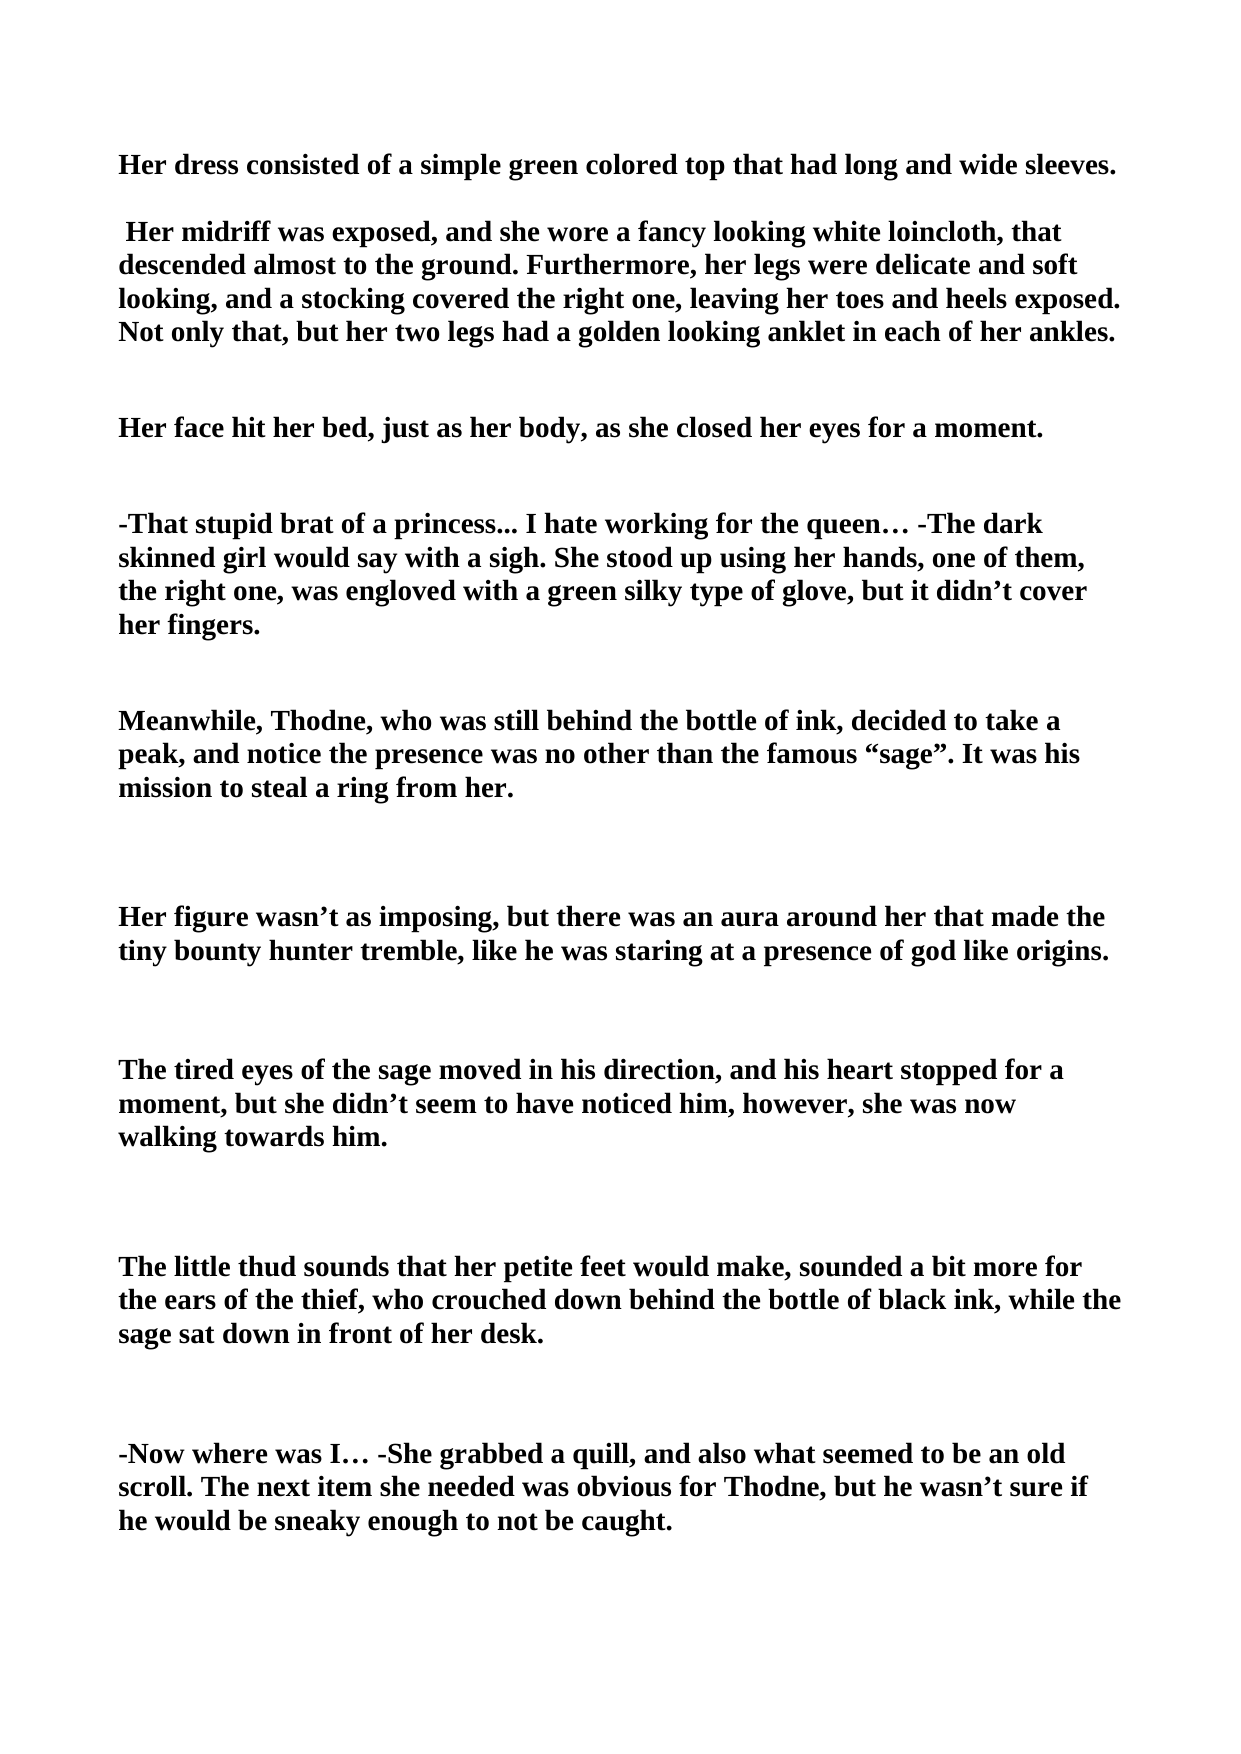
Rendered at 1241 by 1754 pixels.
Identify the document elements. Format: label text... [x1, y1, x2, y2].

text -That stupid brat of a princess... I hate working for the queen… -The dark skinned girl would say with a sigh. She stood up using her hands, one of them, the right one, was engloved with a green silky type of glove, but it didn’t cover her fingers. [118, 506, 1122, 640]
text -Now where was I… -She grabbed a quill, and also what seemed to be an old scroll. The next item she needed was obvious for Thodne, but he wasn’t sure if he would be sneaky enough to not be caught. [118, 1436, 1122, 1536]
text The tired eyes of the sage moved in his direction, and his heart stopped for a moment, but she didn’t seem to have noticed him, however, she was now walking towards him. [118, 1052, 1122, 1153]
text Her figure wasn’t as imposing, but there was an aura around her that made the tiny bounty hunter tremble, like he was staring at a presence of god like origins. [118, 899, 1122, 966]
text Her face hit her bed, just as her body, as she closed her eyes for a moment. [118, 410, 1122, 444]
text Her dress consisted of a simple green colored top that had long and wide sleeves. [118, 147, 1122, 180]
text Her midriff was exposed, and she wore a fancy looking white loincloth, that descended almost to the ground. Furthermore, her legs were delicate and soft looking, and a stocking covered the right one, leaving her toes and heels exposed. Not only that, but her two legs had a golden looking anklet in each of her ankles. [118, 214, 1122, 348]
text Meanwhile, Thodne, who was still behind the bottle of ink, decided to take a peak, and notice the presence was no other than the famous “sage”. It was his mission to steal a ring from her. [118, 703, 1122, 803]
text The little thud sounds that her petite feet would make, sounded a bit more for the ears of the thief, who crouched down behind the bottle of black ink, while the sage sat down in front of her desk. [118, 1249, 1122, 1349]
